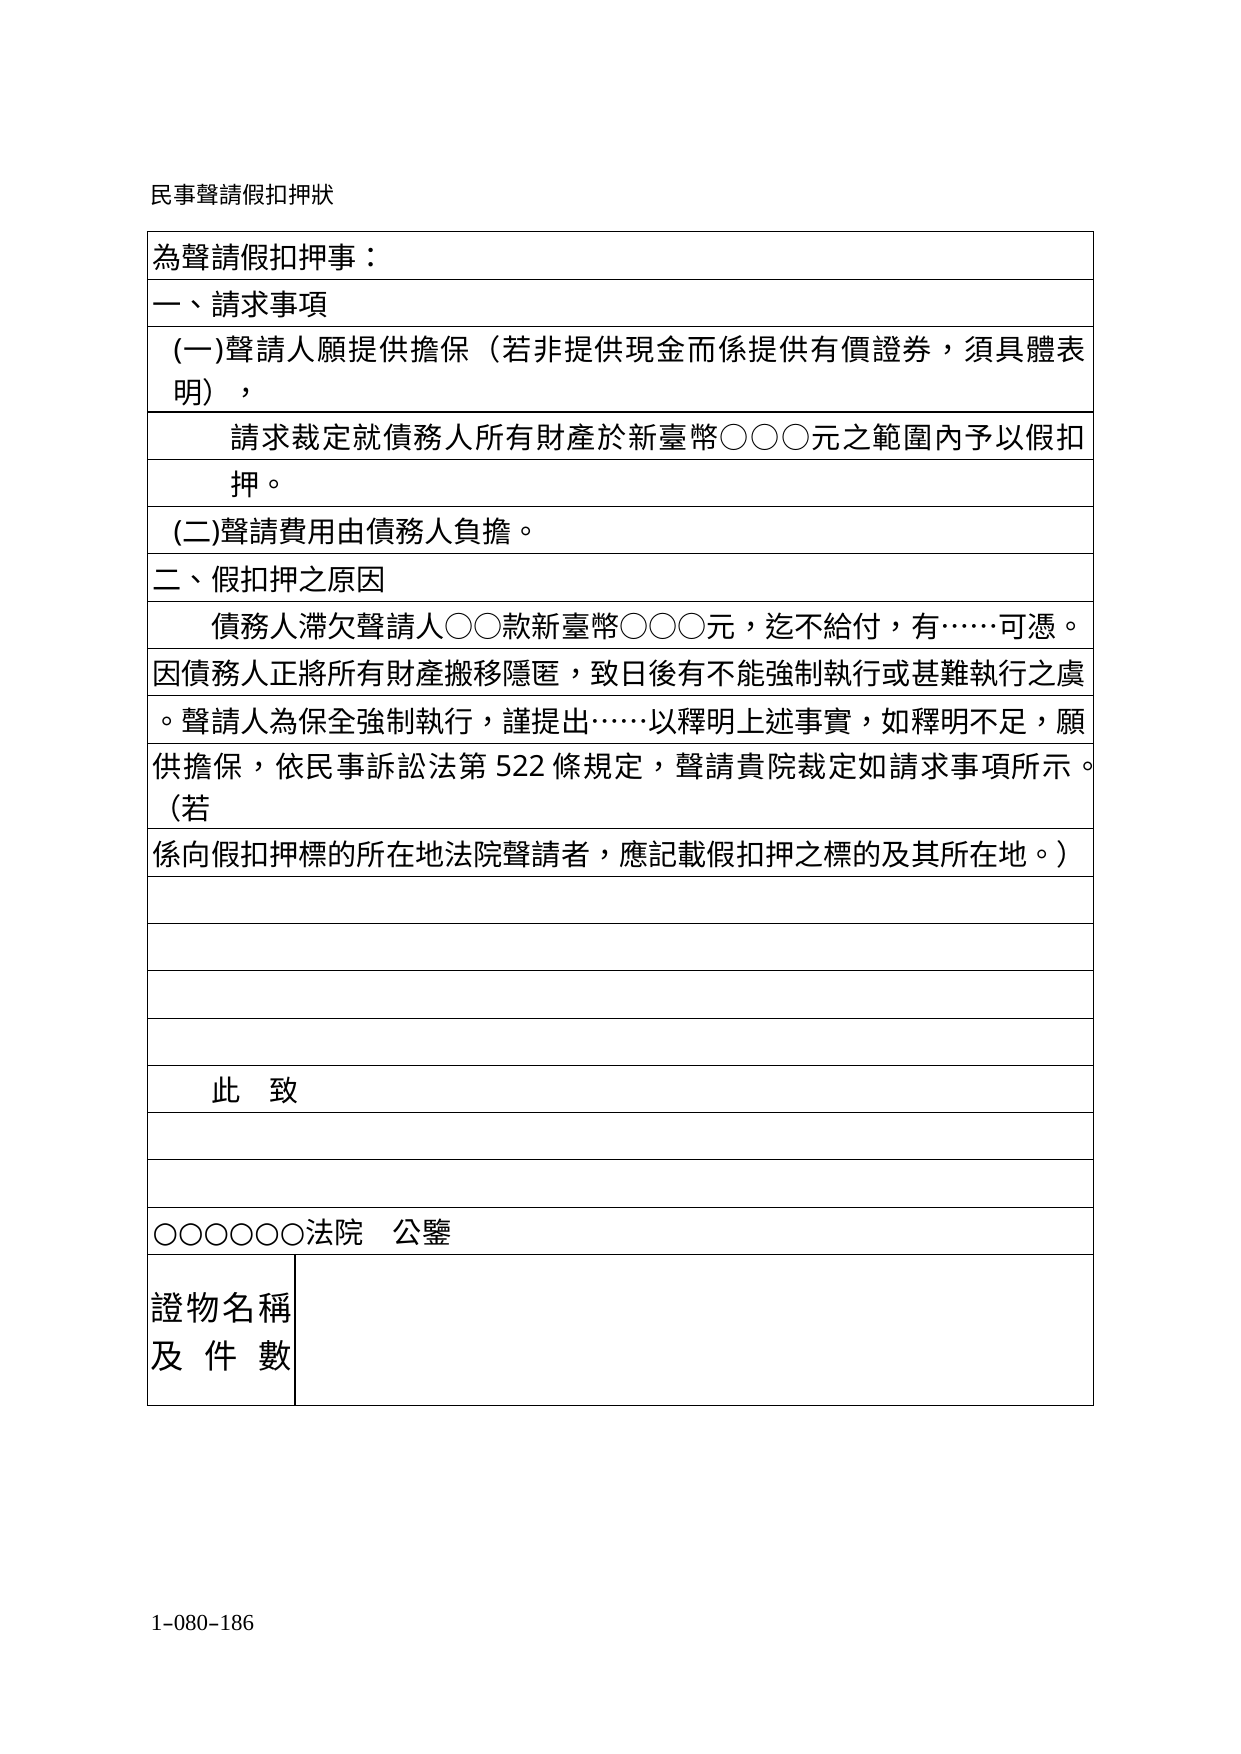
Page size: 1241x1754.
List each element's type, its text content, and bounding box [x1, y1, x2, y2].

table_cell 債務人滯欠聲請人○○款新臺幣○○○元，迄不給付，有……可憑。 [148, 602, 1093, 648]
table_cell [148, 1160, 1093, 1207]
table_cell 請求裁定就債務人所有財產於新臺幣○○○元之範圍內予以假扣 [148, 413, 1093, 459]
table_cell (一)聲請人願提供擔保（若非提供現金而係提供有價證券，須具體表明）， [148, 327, 1093, 411]
table_cell 證物名稱 及件數 [148, 1255, 294, 1404]
table_cell [148, 971, 1093, 1017]
table_cell 此 致 [148, 1066, 1093, 1112]
table_cell 為聲請假扣押事： [148, 232, 1093, 278]
table_cell [148, 1113, 1093, 1159]
table_cell [148, 924, 1093, 970]
table_cell (二)聲請費用由債務人負擔。 [148, 507, 1093, 553]
table_cell ○○○○○○法院 公鑒 [148, 1208, 1093, 1254]
table_cell 係向假扣押標的所在地法院聲請者，應記載假扣押之標的及其所在地。） [148, 829, 1093, 876]
table_cell 。聲請人為保全強制執行，謹提出……以釋明上述事實，如釋明不足，願 [148, 696, 1093, 742]
table_cell 押。 [148, 460, 1093, 506]
table_cell [148, 1019, 1093, 1065]
table_cell [148, 877, 1093, 923]
table_cell 一、請求事項 [148, 280, 1093, 326]
table_cell [296, 1255, 1093, 1404]
table_cell 二、假扣押之原因 [148, 554, 1093, 601]
table_cell 因債務人正將所有財產搬移隱匿，致日後有不能強制執行或甚難執行之虞 [148, 649, 1093, 695]
table_cell 供擔保，依民事訴訟法第522條規定，聲請貴院裁定如請求事項所示。（若 [148, 744, 1093, 828]
